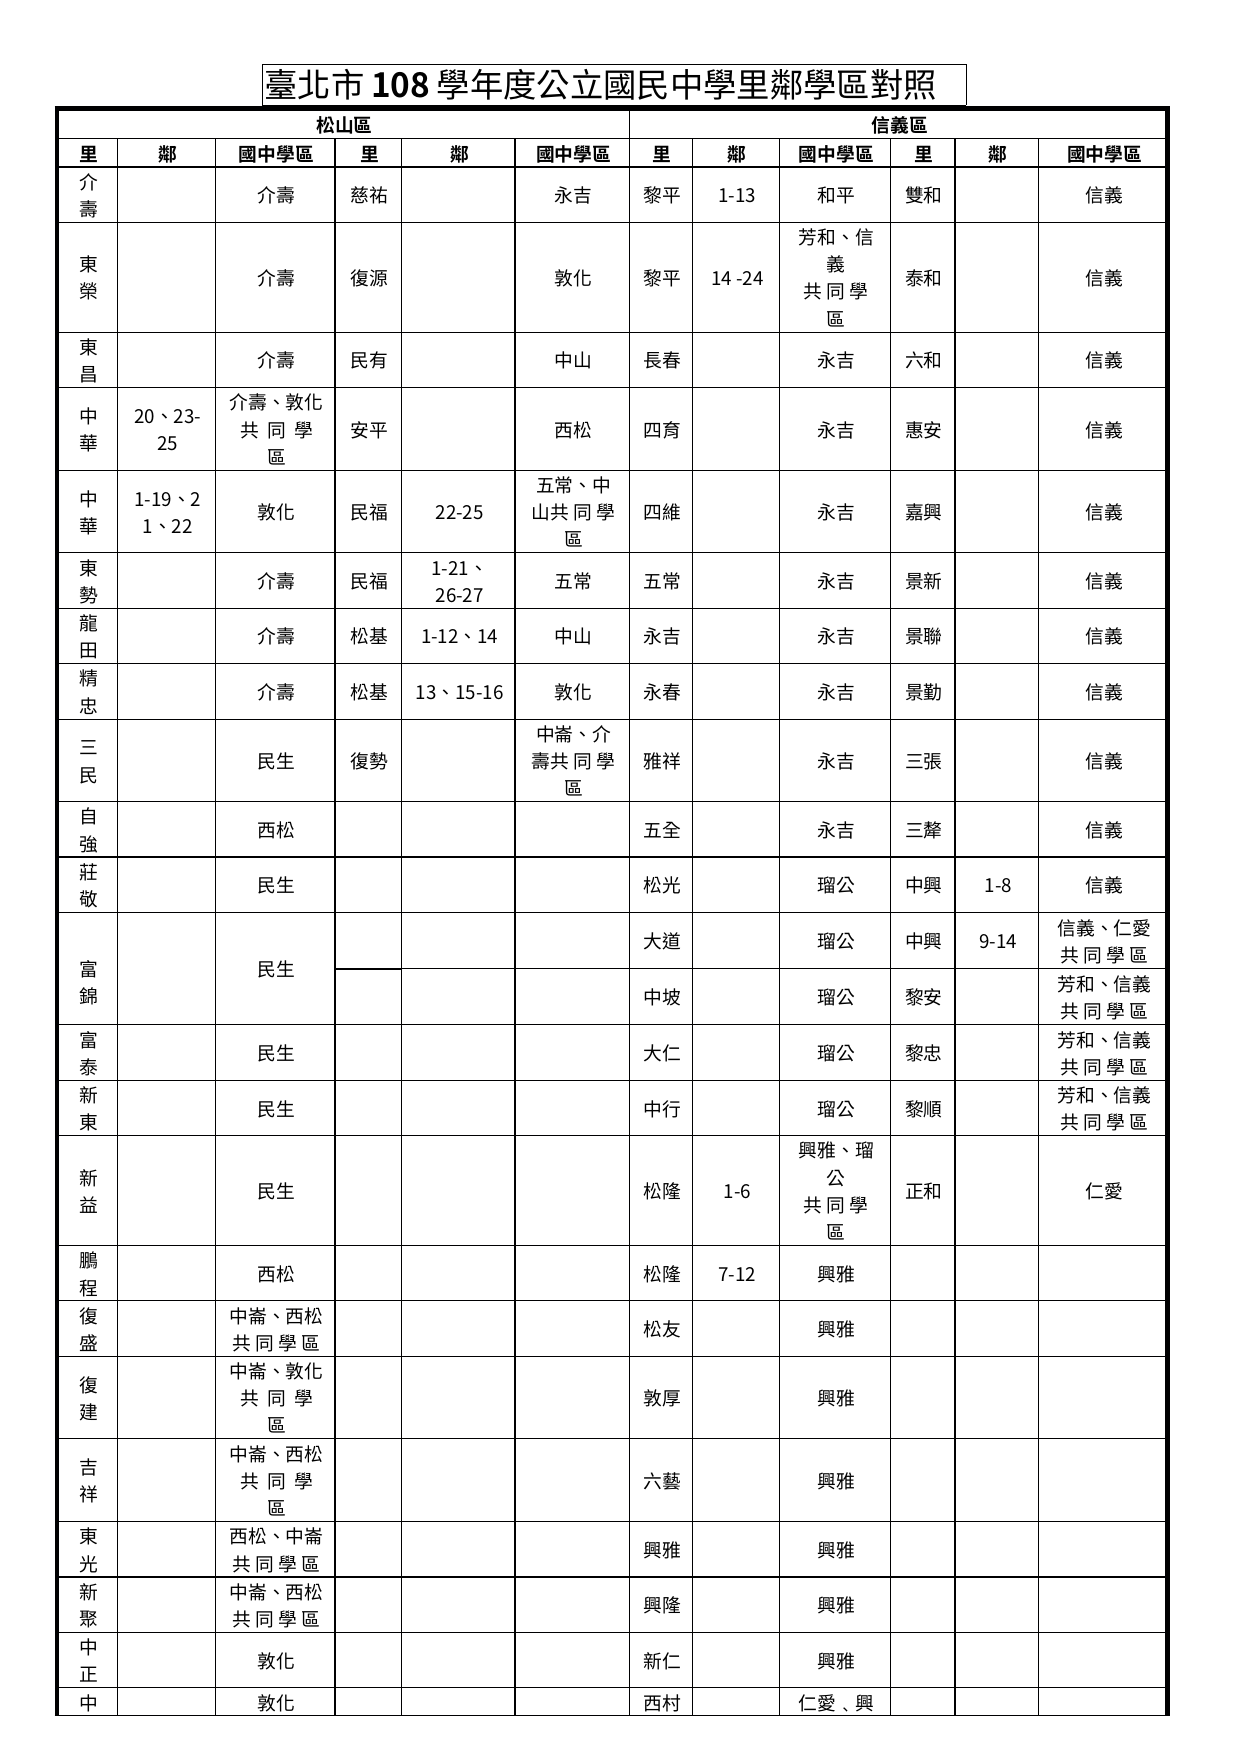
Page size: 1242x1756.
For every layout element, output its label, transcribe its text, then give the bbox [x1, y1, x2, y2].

table_cell [118, 1025, 215, 1080]
table_cell [402, 1136, 514, 1245]
table_cell 20、23-25 [118, 388, 215, 469]
table_cell [516, 858, 629, 912]
table_cell 瑠公 [780, 858, 890, 912]
table_cell 1-13 [693, 168, 779, 222]
table_cell 西松 [216, 1246, 334, 1300]
table_cell 鄰 [402, 139, 514, 166]
table_cell 景勤 [891, 664, 954, 718]
table_cell 富錦 [59, 913, 117, 1024]
table_cell 永吉 [780, 802, 890, 856]
table_cell 五常 [516, 553, 629, 608]
table_cell [402, 1688, 514, 1715]
table_cell 中坡 [630, 969, 692, 1024]
table_cell 興雅 [630, 1522, 692, 1576]
table_cell 仁愛 [1039, 1136, 1165, 1245]
table_cell 松基 [336, 664, 401, 718]
table_cell 和平 [780, 168, 890, 222]
table_cell 介壽 [216, 333, 334, 387]
table_cell 興雅、瑠公 共 同 學 區 [780, 1136, 890, 1245]
table_cell 六和 [891, 333, 954, 387]
table_cell [336, 1246, 401, 1300]
table_cell [891, 1578, 954, 1632]
table_cell 東勢 [59, 553, 117, 608]
table_cell [118, 223, 215, 332]
table_cell 信義 [1039, 802, 1165, 856]
table_cell 四育 [630, 388, 692, 469]
table_cell 大仁 [630, 1025, 692, 1080]
table_cell [693, 333, 779, 387]
table_cell 信義 [1039, 333, 1165, 387]
table_cell 瑠公 [780, 1081, 890, 1135]
table_cell 信義 [1039, 223, 1165, 332]
table_cell 民福 [336, 553, 401, 608]
table_cell 中崙、敦化 共 同 學 區 [216, 1357, 334, 1438]
table_cell [402, 1025, 514, 1080]
table_cell [402, 858, 514, 912]
table_cell 松基 [336, 609, 401, 663]
table_cell [336, 1025, 401, 1080]
table_cell 信義 [1039, 858, 1165, 912]
table_cell [118, 168, 215, 222]
table_cell 自強 [59, 802, 117, 856]
table_cell 民福 [336, 471, 401, 552]
table_cell [891, 1522, 954, 1576]
table_cell 松光 [630, 858, 692, 912]
table_cell [891, 1633, 954, 1687]
table_cell [336, 1522, 401, 1576]
table_cell [118, 1301, 215, 1356]
table_cell 永吉 [780, 333, 890, 387]
table_cell 鄰 [956, 139, 1038, 166]
table_cell 民有 [336, 333, 401, 387]
table_cell [516, 1688, 629, 1715]
table_cell 國中學區 [1039, 139, 1165, 166]
table_cell 中華 [59, 388, 117, 469]
table_cell [1039, 1439, 1165, 1521]
table_cell [693, 913, 779, 968]
table_cell [693, 1578, 779, 1632]
table_cell 興雅 [780, 1522, 890, 1576]
table_cell 信義 [1039, 471, 1165, 552]
table_cell 興隆 [630, 1578, 692, 1632]
table_cell 中正 [59, 1633, 117, 1687]
table_cell [118, 720, 215, 801]
table_cell [402, 1081, 514, 1135]
table_cell [118, 1633, 215, 1687]
table_cell 東光 [59, 1522, 117, 1576]
table_cell 興雅 [780, 1357, 890, 1438]
table_cell 介壽 [216, 664, 334, 718]
table_cell [693, 1633, 779, 1687]
table_cell [516, 1633, 629, 1687]
table_cell [402, 720, 514, 801]
table_cell 永吉 [780, 609, 890, 663]
table_cell 東榮 [59, 223, 117, 332]
table_cell [402, 1522, 514, 1576]
table_cell [118, 1081, 215, 1135]
table_cell 吉祥 [59, 1439, 117, 1521]
table_cell 中崙、西松 共 同 學 區 [216, 1439, 334, 1521]
table_cell 永吉 [630, 609, 692, 663]
table_cell 興雅 [780, 1439, 890, 1521]
table_cell [956, 388, 1038, 469]
table_cell [956, 1439, 1038, 1521]
table_cell 中山 [516, 333, 629, 387]
table_cell [956, 969, 1038, 1024]
table_cell [336, 1633, 401, 1687]
table_cell 14 -24 [693, 223, 779, 332]
table_cell [956, 609, 1038, 663]
table_cell 芳和、信義 共 同 學 區 [780, 223, 890, 332]
table_cell [336, 1439, 401, 1521]
table_cell [402, 168, 514, 222]
table_cell [118, 1136, 215, 1245]
table_cell [891, 1688, 954, 1715]
table_cell 中興 [891, 913, 954, 968]
table_cell 信義 [1039, 168, 1165, 222]
table_cell 芳和、信義 共 同 學 區 [1039, 969, 1165, 1024]
table_cell 敦化 [516, 664, 629, 718]
table_cell 長春 [630, 333, 692, 387]
table_cell 安平 [336, 388, 401, 469]
table_cell 黎平 [630, 223, 692, 332]
table_cell [891, 1246, 954, 1300]
table_cell [693, 1522, 779, 1576]
table_cell [956, 1578, 1038, 1632]
table_cell 敦化 [216, 1633, 334, 1687]
table_cell [402, 1633, 514, 1687]
table_cell 五常 [630, 553, 692, 608]
table_cell 9-14 [956, 913, 1038, 968]
table_cell [118, 802, 215, 856]
table_cell [118, 1439, 215, 1521]
table_cell 敦化 [516, 223, 629, 332]
table_cell [1039, 1633, 1165, 1687]
table_cell 瑠公 [780, 913, 890, 968]
table_cell [891, 1439, 954, 1521]
table_header 松山區 [59, 111, 629, 138]
table_cell [956, 1633, 1038, 1687]
table_cell 黎安 [891, 969, 954, 1024]
table_cell [118, 553, 215, 608]
table_cell 松隆 [630, 1246, 692, 1300]
table_cell 民生 [216, 1025, 334, 1080]
table_cell 民生 [216, 1136, 334, 1245]
table_cell 富泰 [59, 1025, 117, 1080]
table_cell 大道 [630, 913, 692, 968]
table_cell [336, 1578, 401, 1632]
table_cell [891, 1357, 954, 1438]
table_cell [118, 1357, 215, 1438]
table_cell 敦厚 [630, 1357, 692, 1438]
table_cell [693, 664, 779, 718]
table_cell 復勢 [336, 720, 401, 801]
table_cell 精忠 [59, 664, 117, 718]
table_cell 信義 [1039, 553, 1165, 608]
table_cell 永吉 [780, 664, 890, 718]
table_cell 慈祐 [336, 168, 401, 222]
table_cell 里 [891, 139, 954, 166]
table_cell 莊敬 [59, 858, 117, 912]
table_cell [891, 1301, 954, 1356]
table_cell [956, 802, 1038, 856]
table_cell 民生 [216, 1081, 334, 1135]
table_cell [336, 858, 401, 912]
table_cell [956, 1522, 1038, 1576]
table_cell [693, 388, 779, 469]
table_cell 1-8 [956, 858, 1038, 912]
table_cell 西松 [216, 802, 334, 856]
table_cell [956, 223, 1038, 332]
table_cell [402, 1357, 514, 1438]
table_cell 復源 [336, 223, 401, 332]
table_cell 永吉 [516, 168, 629, 222]
table_cell [693, 969, 779, 1024]
table_cell 國中學區 [780, 139, 890, 166]
table_cell [516, 1025, 629, 1080]
table_cell [1039, 1301, 1165, 1356]
table_cell [956, 471, 1038, 552]
table_cell 松友 [630, 1301, 692, 1356]
table_cell 22-25 [402, 471, 514, 552]
table_cell 1-19、21、22 [118, 471, 215, 552]
table_cell 興雅 [780, 1301, 890, 1356]
table_cell 黎平 [630, 168, 692, 222]
table_cell 民生 [216, 858, 334, 912]
table_cell 介壽 [216, 609, 334, 663]
table_cell 民生 [216, 720, 334, 801]
table_cell [693, 1439, 779, 1521]
table_cell [956, 1025, 1038, 1080]
table_cell 1-21、 26-27 [402, 553, 514, 608]
table_cell 景新 [891, 553, 954, 608]
table_cell [336, 970, 401, 1024]
table_cell 信義、仁愛 共 同 學 區 [1039, 913, 1165, 968]
table_cell 永春 [630, 664, 692, 718]
table_cell [956, 168, 1038, 222]
table_cell 信義 [1039, 609, 1165, 663]
table_cell 介壽 [216, 223, 334, 332]
table_cell 三犛 [891, 802, 954, 856]
table_cell [956, 1081, 1038, 1135]
table_cell 中 [59, 1688, 117, 1715]
table_cell [336, 1301, 401, 1356]
table_cell [336, 913, 401, 968]
table_cell [118, 913, 215, 1024]
table_cell [516, 1439, 629, 1521]
table_cell 黎忠 [891, 1025, 954, 1080]
table_cell [693, 858, 779, 912]
table_cell 東昌 [59, 333, 117, 387]
table_cell 興雅 [780, 1246, 890, 1300]
table_cell 三民 [59, 720, 117, 801]
table_cell [516, 802, 629, 856]
table_cell [118, 858, 215, 912]
table_cell 黎順 [891, 1081, 954, 1135]
table_cell 西松、中崙 共 同 學 區 [216, 1522, 334, 1576]
table_cell 1-6 [693, 1136, 779, 1245]
table_cell [336, 1357, 401, 1438]
table_cell 里 [630, 139, 692, 166]
table_cell 里 [59, 139, 117, 166]
table_cell 1-12、14 [402, 609, 514, 663]
table_cell 民生 [216, 913, 334, 1024]
table_cell [516, 1301, 629, 1356]
table_cell 雅祥 [630, 720, 692, 801]
table_cell 雙和 [891, 168, 954, 222]
table_cell [118, 1522, 215, 1576]
table_cell [118, 333, 215, 387]
table_cell 西村 [630, 1688, 692, 1715]
table_cell 信義 [1039, 664, 1165, 718]
table_cell [516, 1136, 629, 1245]
table_cell [336, 1688, 401, 1715]
table_cell [956, 664, 1038, 718]
table_cell [336, 1081, 401, 1135]
table_cell [693, 1301, 779, 1356]
table_cell [1039, 1578, 1165, 1632]
table_cell [118, 1578, 215, 1632]
table_cell [956, 1688, 1038, 1715]
table_cell 介壽 [59, 168, 117, 222]
table_cell [402, 913, 514, 968]
table_cell [956, 553, 1038, 608]
table_cell 五常、中山共 同 學 區 [516, 471, 629, 552]
table_header 信義區 [630, 111, 1165, 138]
table_cell 芳和、信義 共 同 學 區 [1039, 1081, 1165, 1135]
table_cell 泰和 [891, 223, 954, 332]
table_cell 正和 [891, 1136, 954, 1245]
table_cell 興雅 [780, 1578, 890, 1632]
table_cell [1039, 1357, 1165, 1438]
table_cell [118, 609, 215, 663]
table_cell 四維 [630, 471, 692, 552]
table_cell [956, 1301, 1038, 1356]
table_cell [336, 1136, 401, 1245]
table_cell 介壽 [216, 553, 334, 608]
table_cell [516, 1522, 629, 1576]
table_cell 六藝 [630, 1439, 692, 1521]
table_cell 新聚 [59, 1578, 117, 1632]
table_cell 瑠公 [780, 969, 890, 1024]
table_cell 新東 [59, 1081, 117, 1135]
table_cell [1039, 1688, 1165, 1715]
table_cell [402, 802, 514, 856]
table_cell [693, 1688, 779, 1715]
table_cell [693, 720, 779, 801]
table_cell [693, 1357, 779, 1438]
table_cell 永吉 [780, 553, 890, 608]
table_cell 永吉 [780, 720, 890, 801]
table_cell [516, 1578, 629, 1632]
table_cell 介壽、敦化 共 同 學 區 [216, 388, 334, 469]
table_cell 松隆 [630, 1136, 692, 1245]
table_cell [516, 1357, 629, 1438]
table_cell 新仁 [630, 1633, 692, 1687]
table_cell 信義 [1039, 720, 1165, 801]
table_cell 國中學區 [516, 139, 629, 166]
table_cell [956, 1136, 1038, 1245]
table_cell 中崙、介壽共 同 學 區 [516, 720, 629, 801]
table_cell 永吉 [780, 388, 890, 469]
table_cell [1039, 1246, 1165, 1300]
table_cell 國中學區 [216, 139, 334, 166]
table_cell [693, 553, 779, 608]
table_cell 永吉 [780, 471, 890, 552]
table_cell [956, 1246, 1038, 1300]
table_cell [402, 1246, 514, 1300]
table_cell 景聯 [891, 609, 954, 663]
table_cell [402, 1301, 514, 1356]
table_cell [402, 388, 514, 469]
table_cell [516, 913, 629, 968]
table_cell 中華 [59, 471, 117, 552]
table_cell [118, 664, 215, 718]
table_cell [402, 1578, 514, 1632]
table_cell 中興 [891, 858, 954, 912]
table_cell 信義 [1039, 388, 1165, 469]
table_cell 鄰 [693, 139, 779, 166]
table_cell 西松 [516, 388, 629, 469]
table_cell 13、15-16 [402, 664, 514, 718]
table_cell 復盛 [59, 1301, 117, 1356]
table_cell [693, 1081, 779, 1135]
table_cell 芳和、信義 共 同 學 區 [1039, 1025, 1165, 1080]
table_cell [402, 1439, 514, 1521]
table_cell 五全 [630, 802, 692, 856]
table_cell [118, 1688, 215, 1715]
table_cell [336, 802, 401, 856]
table_cell 龍田 [59, 609, 117, 663]
table_cell [118, 1246, 215, 1300]
table_cell [402, 969, 514, 1024]
table_cell 復建 [59, 1357, 117, 1438]
table_cell [516, 1246, 629, 1300]
table_cell 嘉興 [891, 471, 954, 552]
table_cell 中山 [516, 609, 629, 663]
table_cell 中崙、西松 共 同 學 區 [216, 1578, 334, 1632]
table_cell [693, 471, 779, 552]
table_cell [402, 223, 514, 332]
table_cell 鵬程 [59, 1246, 117, 1300]
table_cell 介壽 [216, 168, 334, 222]
table_cell 仁愛﹑興 [780, 1688, 890, 1715]
table_cell [516, 969, 629, 1024]
table_cell 新益 [59, 1136, 117, 1245]
table_cell 敦化 [216, 1688, 334, 1715]
table_cell 中行 [630, 1081, 692, 1135]
table_cell 7-12 [693, 1246, 779, 1300]
table_cell [956, 1357, 1038, 1438]
table_cell 敦化 [216, 471, 334, 552]
table_cell [402, 333, 514, 387]
table_cell [1039, 1522, 1165, 1576]
table_cell 三張 [891, 720, 954, 801]
table_cell [693, 802, 779, 856]
table_cell 瑠公 [780, 1025, 890, 1080]
table_cell 興雅 [780, 1633, 890, 1687]
table_cell 鄰 [118, 139, 215, 166]
table_cell [956, 333, 1038, 387]
table_cell [693, 609, 779, 663]
table_cell [516, 1081, 629, 1135]
table_cell 惠安 [891, 388, 954, 469]
table_cell [956, 720, 1038, 801]
table_cell 中崙、西松 共 同 學 區 [216, 1301, 334, 1356]
table_cell 里 [336, 139, 401, 166]
table_cell [693, 1025, 779, 1080]
